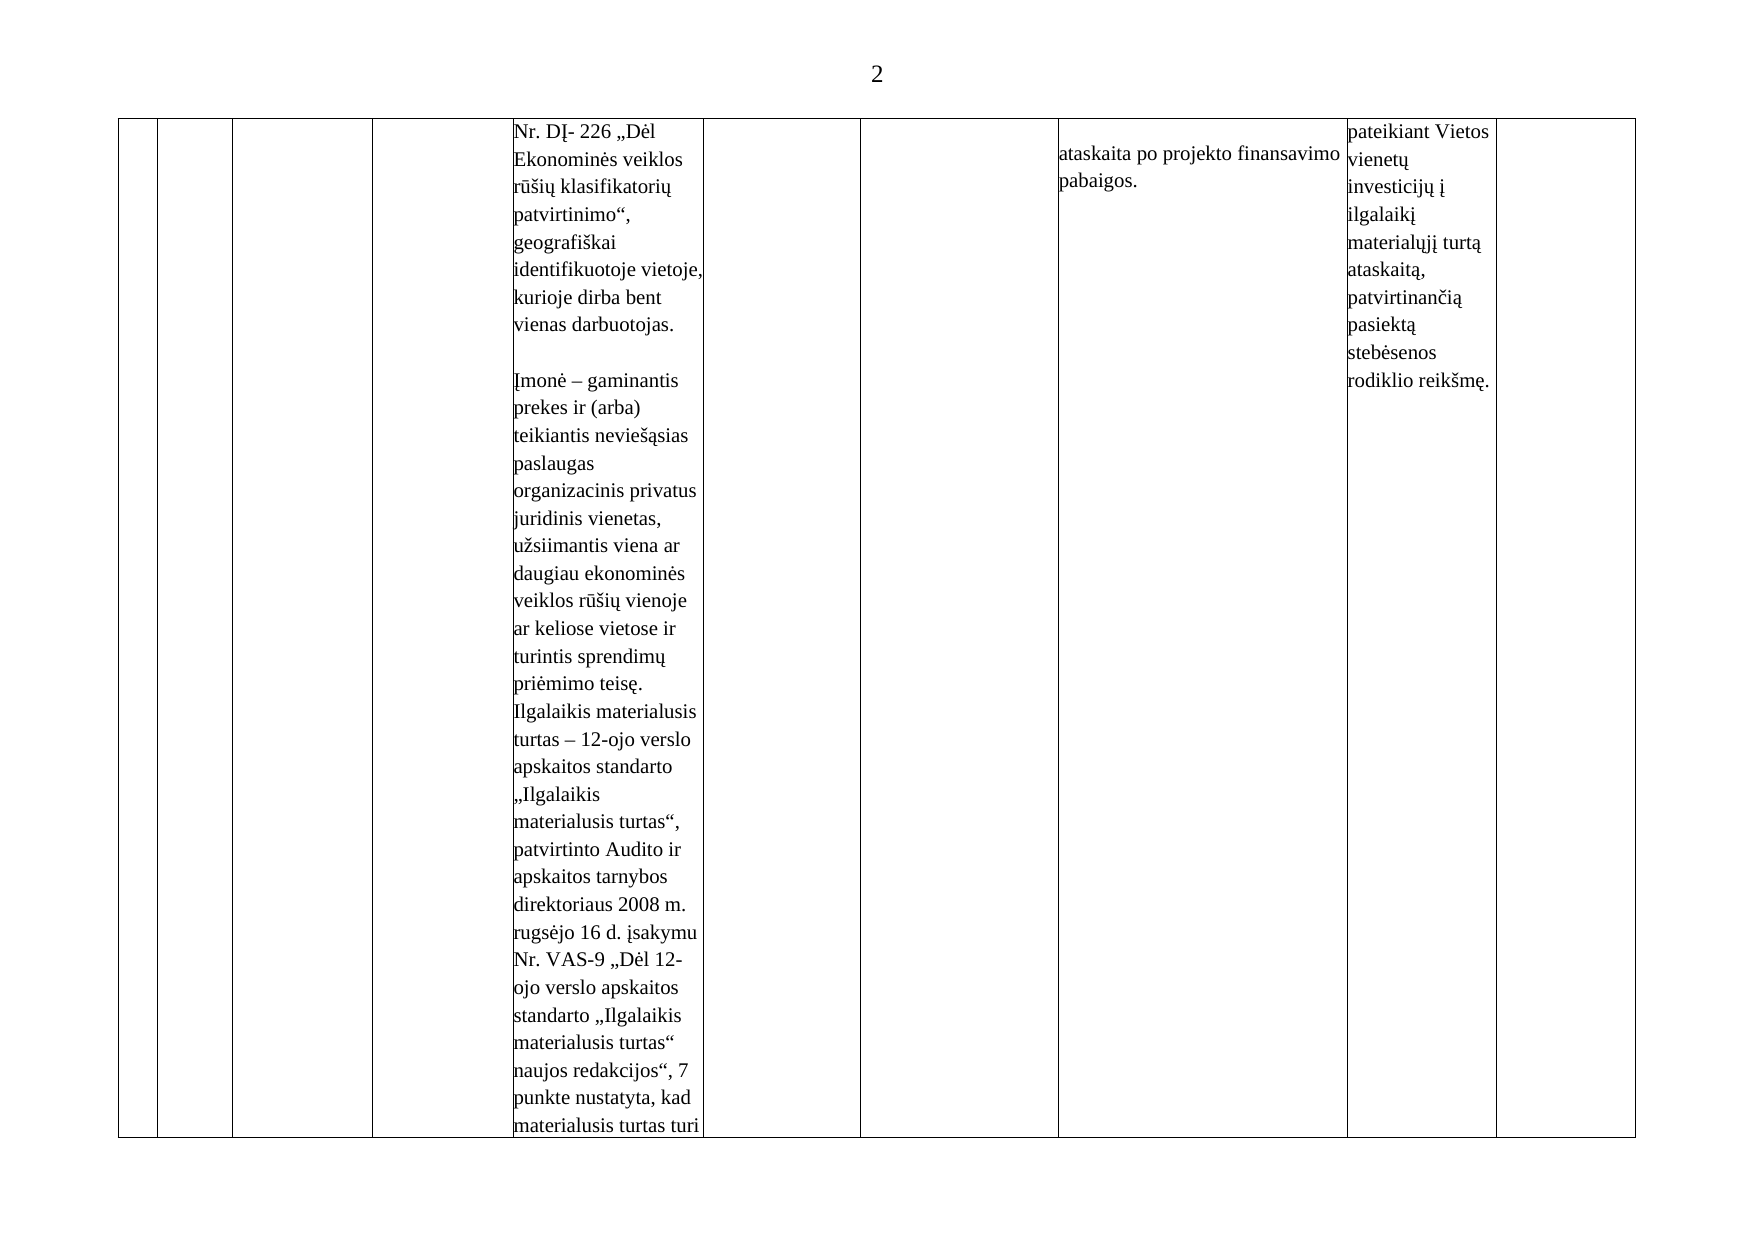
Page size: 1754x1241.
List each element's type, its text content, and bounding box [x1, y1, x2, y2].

table_header [119, 119, 157, 1137]
table_header [233, 119, 372, 1137]
table_header [158, 119, 232, 1137]
table_header [373, 119, 513, 1137]
table_header [704, 119, 860, 1137]
table_header [1497, 119, 1635, 1137]
table_header pateikiant Vietos vienetų investicijų į ilgalaikį materialųjį turtą ataskaitą, patvirtinančią pasiektą stebėsenos rodiklio reikšmę. [1348, 119, 1496, 1137]
table_header Nr. DĮ- 226 „Dėl Ekonominės veiklos rūšių klasifikatorių patvirtinimo“, geografiškai identifikuotoje vietoje, kurioje dirba bent vienas darbuotojas. Įmonė – gaminantis prekes ir (arba) teikiantis neviešąsias paslaugas organizacinis privatus juridinis vienetas, užsiimantis viena ar daugiau ekonominės veiklos rūšių vienoje ar keliose vietose ir turintis sprendimų priėmimo teisę. Ilgalaikis materialusis turtas – 12-ojo verslo apskaitos standarto „Ilgalaikis materialusis turtas“, patvirtinto Audito ir apskaitos tarnybos direktoriaus 2008 m. rugsėjo 16 d. įsakymu Nr. VAS-9 „Dėl 12-ojo verslo apskaitos standarto „Ilgalaikis materialusis turtas“ naujos redakcijos“, 7 punkte nustatyta, kad materialusis turtas turi [514, 119, 703, 1137]
table_header [861, 119, 1058, 1137]
table_header ataskaita po projekto finansavimo pabaigos. [1059, 119, 1347, 1137]
